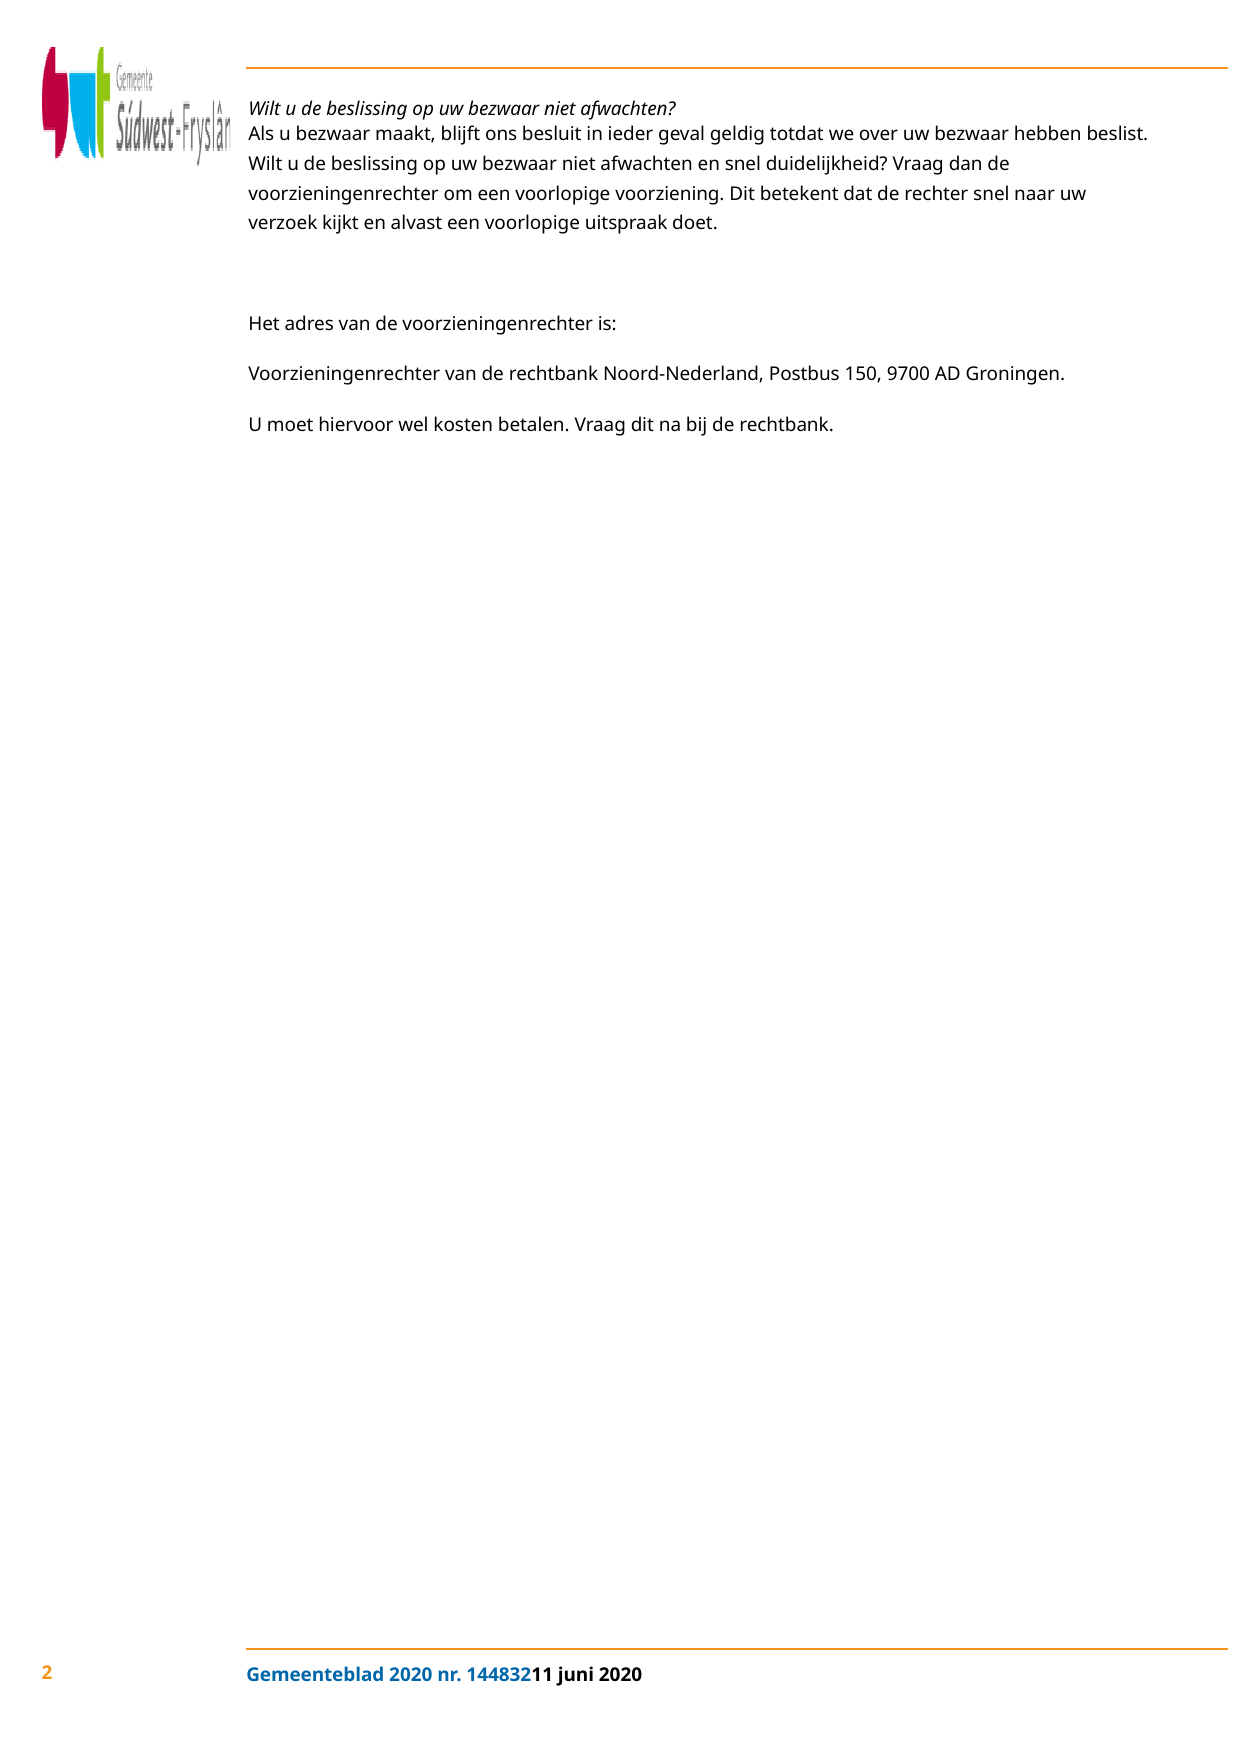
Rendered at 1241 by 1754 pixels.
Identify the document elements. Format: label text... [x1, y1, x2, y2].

text Als u bezwaar maakt, blijft ons besluit in ieder geval geldig totdat we over uw bezwaar hebben beslist. Wilt u de beslissing op uw bezwaar niet afwachten en snel duidelijkheid? Vraag dan de voorzieningenrechter om een voorlopige voorziening. Dit betekent dat de rechter snel naar uw verzoek kijkt en alvast een voorlopige uitspraak doet. [248, 121, 1152, 235]
picture [41, 47, 231, 172]
text Wilt u de beslissing op uw bezwaar niet afwachten? [248, 95, 1152, 121]
text Het adres van de voorzieningenrechter is: [248, 310, 1152, 336]
text Voorzieningenrechter van de rechtbank Noord-Nederland, Postbus 150, 9700 AD Groningen. [248, 361, 1152, 386]
text U moet hiervoor wel kosten betalen. Vraag dit na bij de rechtbank. [248, 411, 1152, 437]
